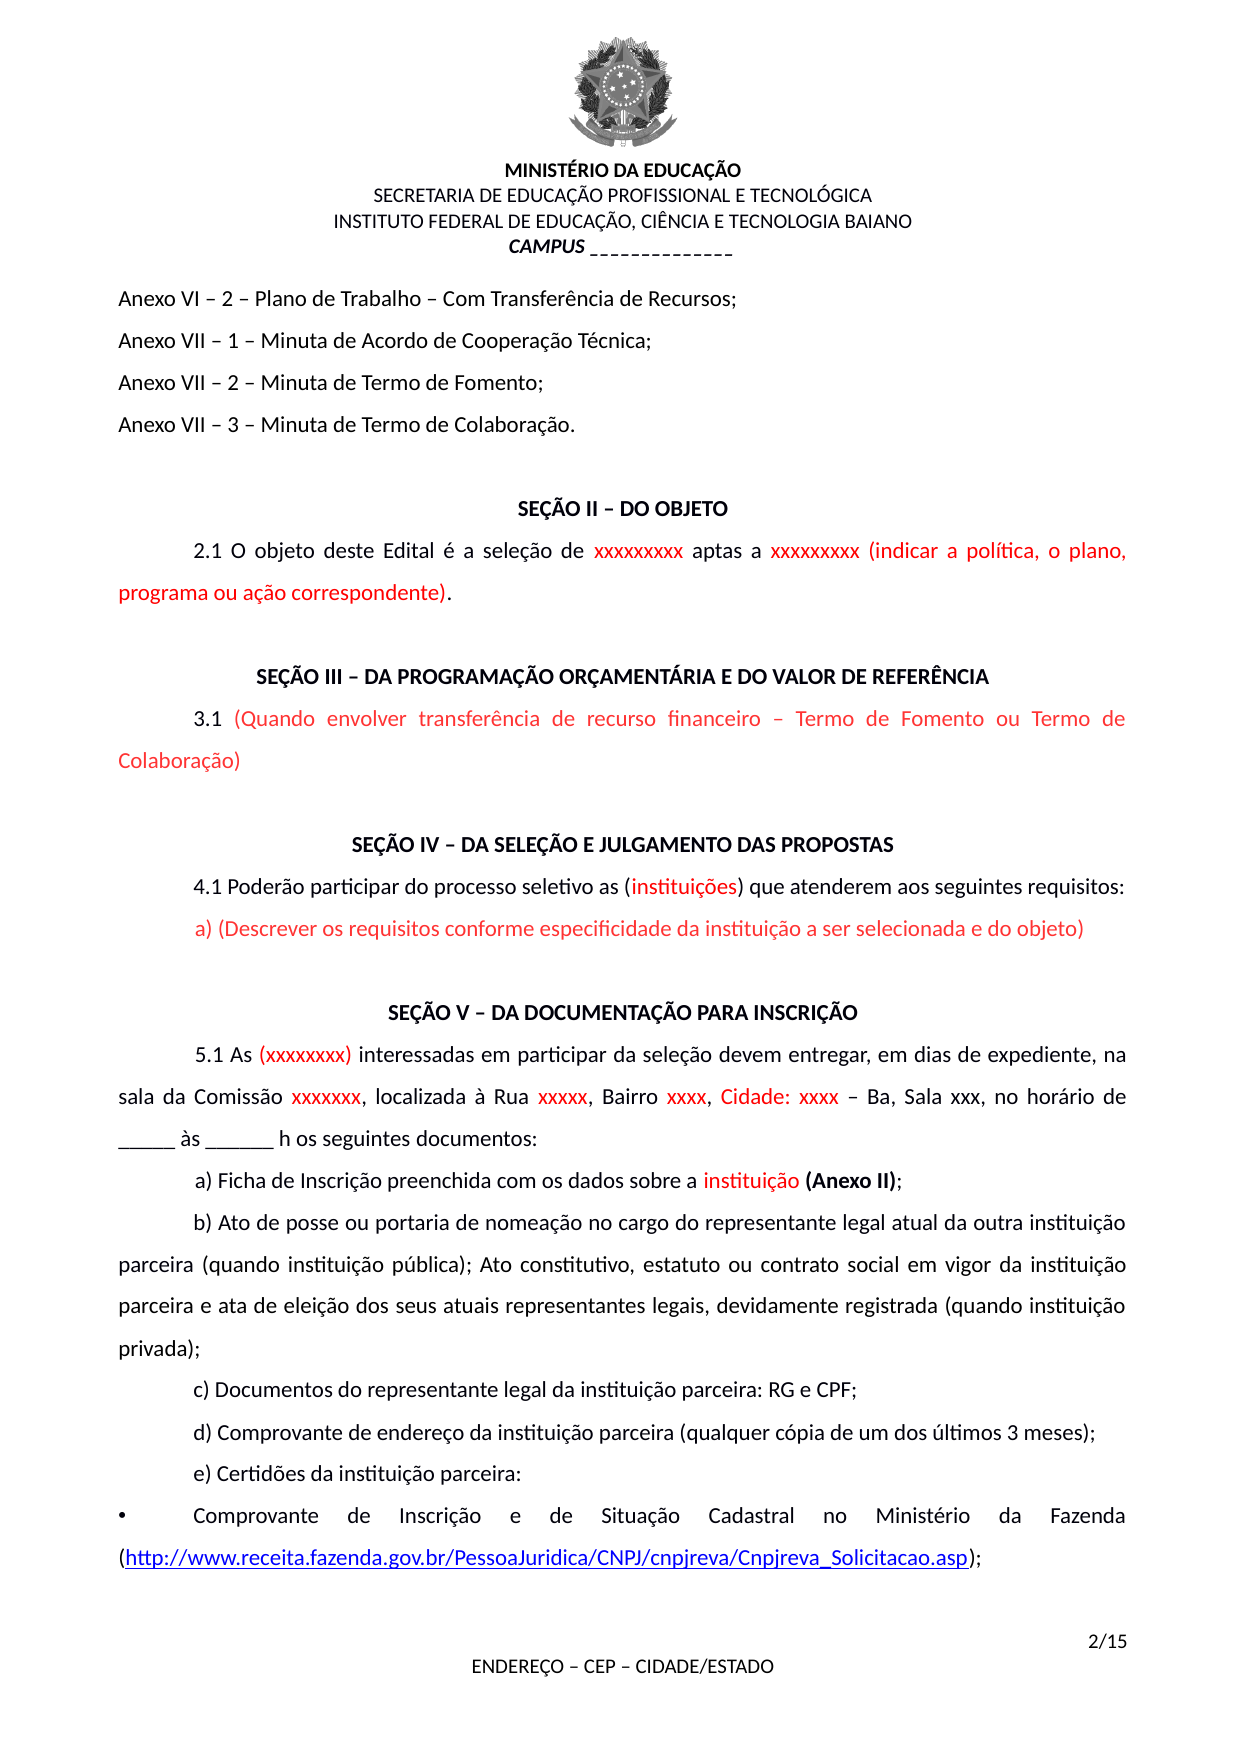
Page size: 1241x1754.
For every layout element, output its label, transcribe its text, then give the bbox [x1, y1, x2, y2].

list 5.1 As (xxxxxxxx) interessadas em participar da seleção devem entregar, em dias de expediente, na sala da Comissão xxxxxxx, localizada à Rua xxxxx, Bairro xxxx, Cidade: xxxx – Ba, Sala xxx, no horário de _____ às ______ h os seguintes documentos: [118, 1040, 1127, 1152]
text SEÇÃO III – DA PROGRAMAÇÃO ORÇAMENTÁRIA E DO VALOR DE REFERÊNCIA [118, 662, 1127, 690]
text 4.1 Poderão participar do processo seletivo as (instituições) que atenderem aos seguintes requisitos: [118, 872, 1127, 900]
list 2.1 O objeto deste Edital é a seleção de xxxxxxxxx aptas a xxxxxxxxx (indicar a política, o plano, programa ou ação correspondente). [118, 536, 1127, 606]
text Anexo VII – 2 – Minuta de Termo de Fomento; [118, 368, 1127, 396]
text SEÇÃO II – DO OBJETO [118, 494, 1127, 522]
text 3.1 (Quando envolver transferência de recurso financeiro – Termo de Fomento ou Termo de Colaboração) [118, 704, 1127, 774]
list a) Ficha de Inscrição preenchida com os dados sobre a instituição (Anexo II); [118, 1166, 1127, 1194]
text Anexo VI – 2 – Plano de Trabalho – Com Transferência de Recursos; [118, 284, 1127, 312]
list a) (Descrever os requisitos conforme especificidade da instituição a ser selecionada e do objeto) [118, 914, 1127, 942]
list SEÇÃO IV – DA SELEÇÃO E JULGAMENTO DAS PROPOSTAS [118, 830, 1127, 858]
text Anexo VII – 1 – Minuta de Acordo de Cooperação Técnica; [118, 326, 1127, 354]
text Anexo VII – 3 – Minuta de Termo de Colaboração. [118, 410, 1127, 438]
list e) Certidões da instituição parceira: [118, 1459, 1127, 1488]
list Comprovante de Inscrição e de Situação Cadastral no Ministério da Fazenda (http://www.receita.fazenda.gov.br/PessoaJuridica/CNPJ/cnpjreva/Cnpjreva_Solicitacao.asp); [118, 1502, 1127, 1572]
list c) Documentos do representante legal da instituição parceira: RG e CPF; [118, 1376, 1127, 1404]
list d) Comprovante de endereço da instituição parceira (qualquer cópia de um dos últimos 3 meses); [118, 1418, 1127, 1446]
list b) Ato de posse ou portaria de nomeação no cargo do representante legal atual da outra instituição parceira (quando instituição pública); Ato constitutivo, estatuto ou contrato social em vigor da instituição parceira e ata de eleição dos seus atuais representantes legais, devidamente registrada (quando instituição privada); [118, 1208, 1127, 1362]
subtitle SEÇÃO V – DA DOCUMENTAÇÃO PARA INSCRIÇÃO [118, 998, 1127, 1026]
